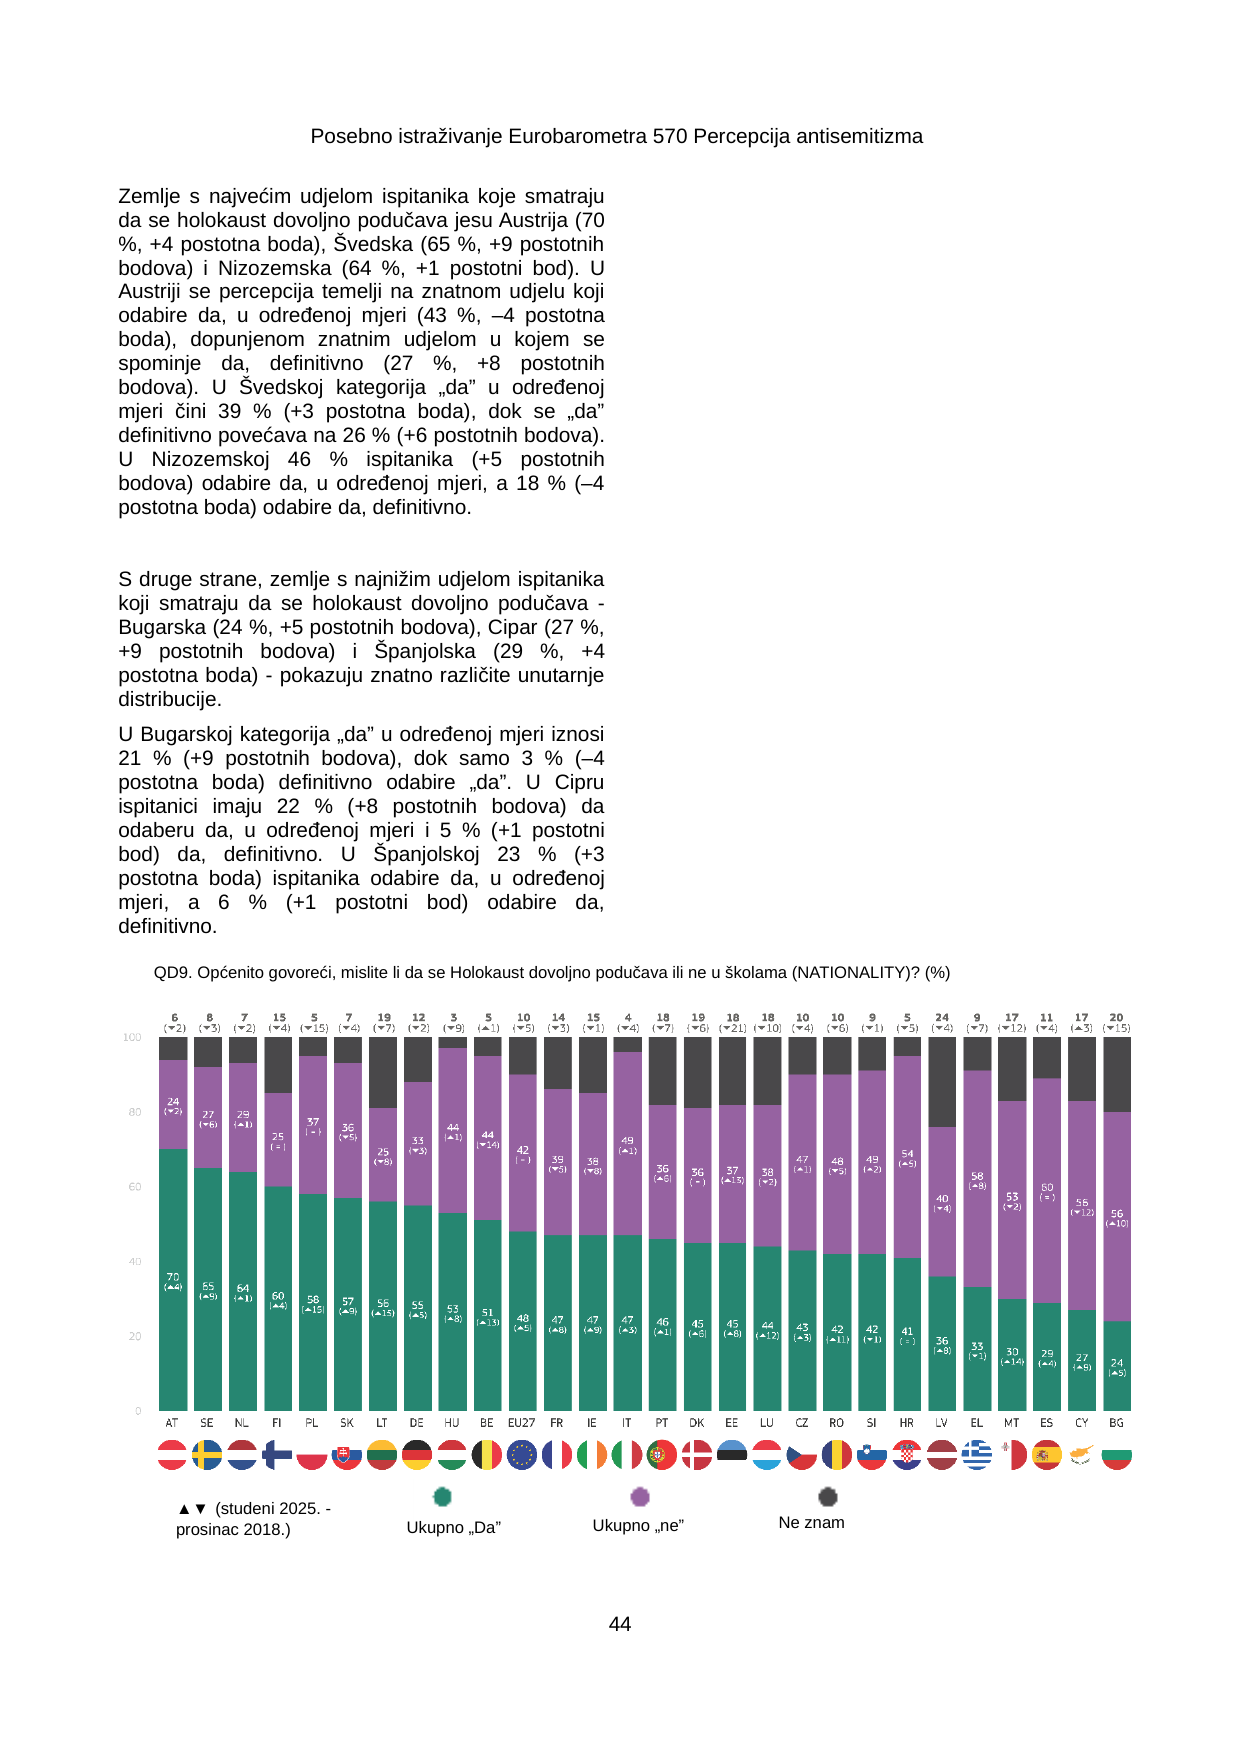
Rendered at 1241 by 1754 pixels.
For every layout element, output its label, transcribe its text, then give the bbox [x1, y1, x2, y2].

picture [118, 1005, 1146, 1475]
picture [412, 1479, 840, 1522]
text Zemlje s najvećim udjelom ispitanika koje smatraju da se holokaust dovoljno podučava jesu Austrija (70 %, +4 postotna boda), Švedska (65 %, +9 postotnih bodova) i Nizozemska (64 %, +1 postotni bod). U Austriji se percepcija temelji na znatnom udjelu koji odabire da, u određenoj mjeri (43 %, –4 postotna boda), dopunjenom znatnim udjelom u kojem se spominje da, definitivno (27 %, +8 postotnih bodova). U Švedskoj kategorija „da” u određenoj mjeri čini 39 % (+3 postotna boda), dok se „da” definitivno povećava na 26 % (+6 postotnih bodova). U Nizozemskoj 46 % ispitanika (+5 postotnih bodova) odabire da, u određenoj mjeri, a 18 % (–4 postotna boda) odabire da, definitivno. [118, 183, 605, 519]
text S druge strane, zemlje s najnižim udjelom ispitanika koji smatraju da se holokaust dovoljno podučava - Bugarska (24 %, +5 postotnih bodova), Cipar (27 %, +9 postotnih bodova) i Španjolska (29 %, +4 postotna boda) - pokazuju znatno različite unutarnje distribucije. [118, 567, 605, 710]
text U Bugarskoj kategorija „da” u određenoj mjeri iznosi 21 % (+9 postotnih bodova), dok samo 3 % (–4 postotna boda) definitivno odabire „da”. U Cipru ispitanici imaju 22 % (+8 postotnih bodova) da odaberu da, u određenoj mjeri i 5 % (+1 postotni bod) da, definitivno. U Španjolskoj 23 % (+3 postotna boda) ispitanika odabire da, u određenoj mjeri, a 6 % (+1 postotni bod) odabire da, definitivno. [118, 722, 605, 938]
